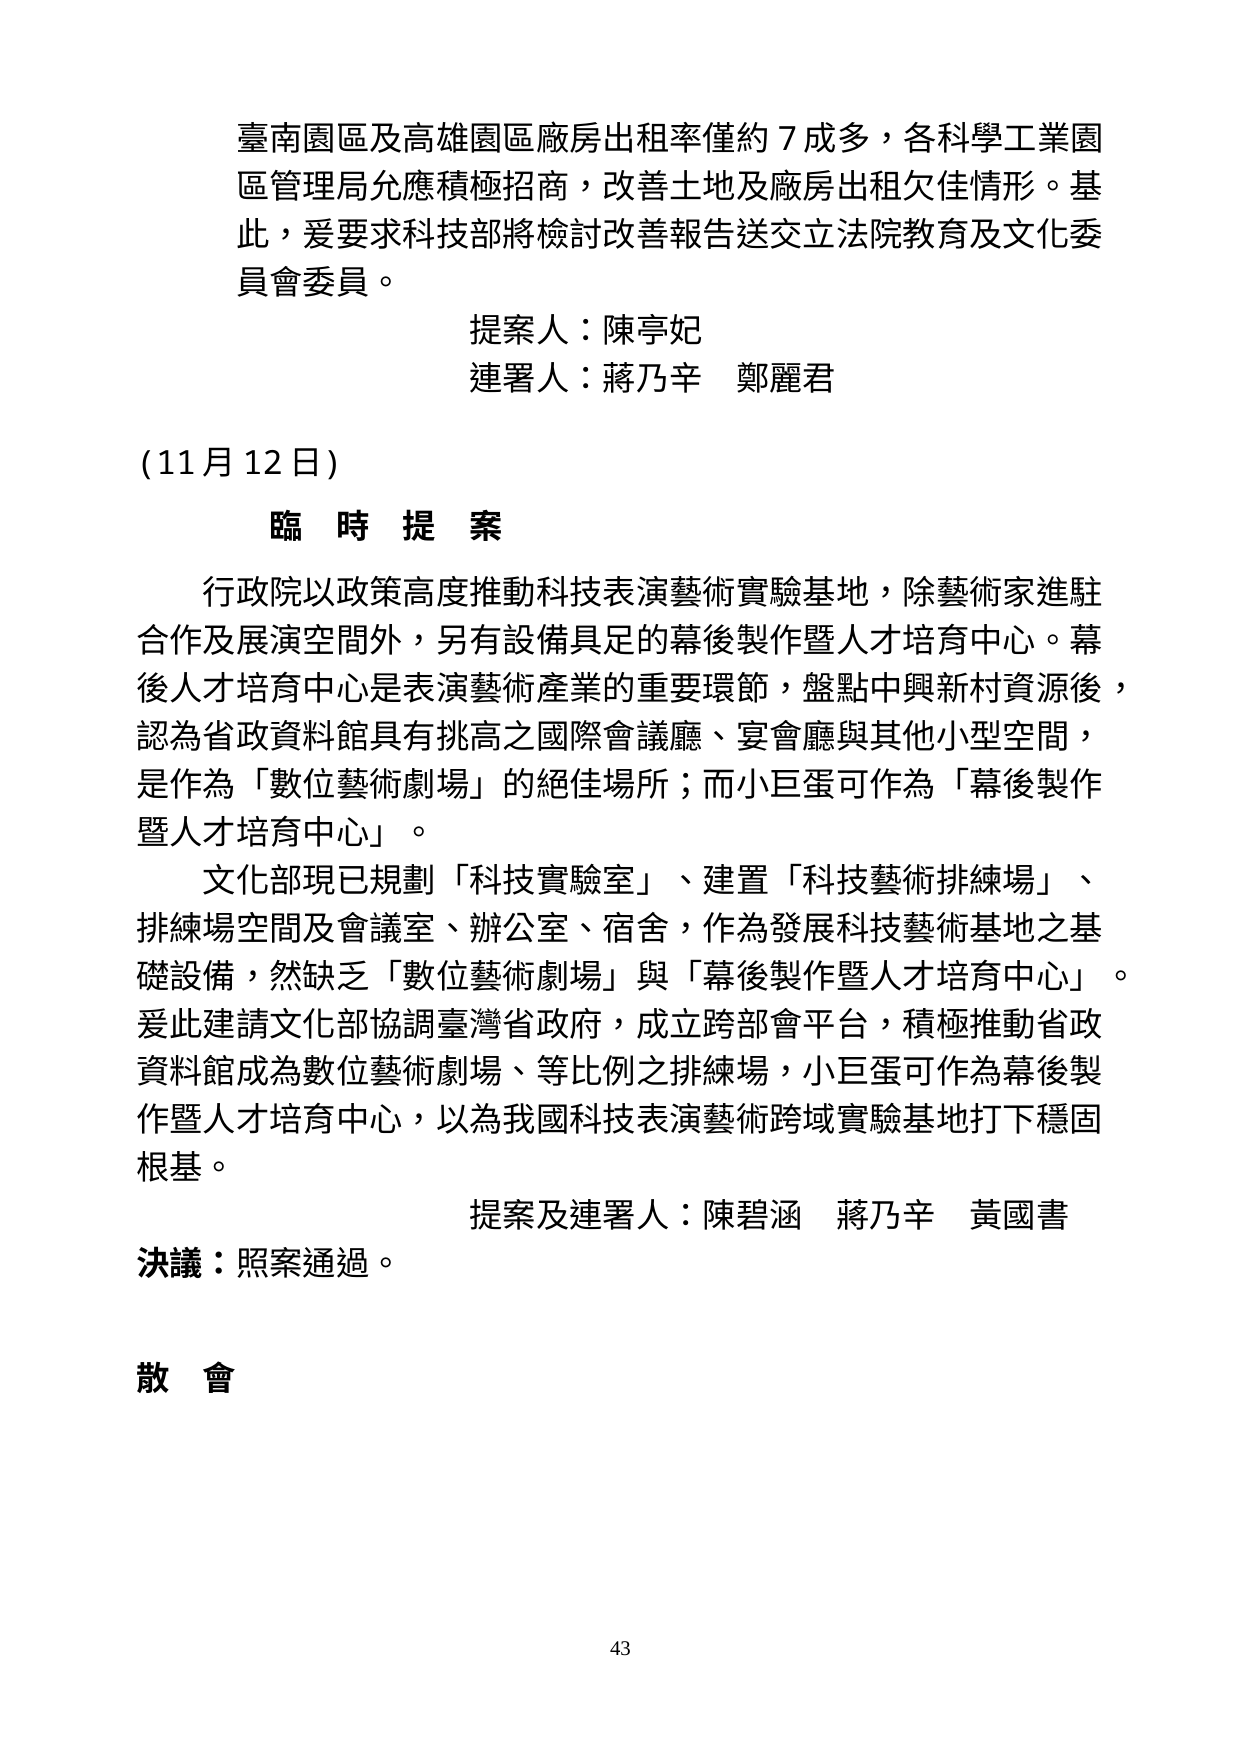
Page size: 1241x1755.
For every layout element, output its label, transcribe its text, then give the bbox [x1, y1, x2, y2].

text 散 會 [136, 1352, 1102, 1400]
text 提案人：陳亭妃 [136, 304, 1104, 352]
text 連署人：蔣乃辛 鄭麗君 [136, 352, 1104, 400]
text 臨 時 提 案 [136, 500, 1102, 548]
text 提案及連署人：陳碧涵 蔣乃辛 黃國書 [136, 1189, 1104, 1237]
text 文化部現已規劃「科技實驗室」、建置「科技藝術排練場」、排練場空間及會議室、辦公室、宿舍，作為發展科技藝術基地之基礎設備，然缺乏「數位藝術劇場」與「幕後製作暨人才培育中心」。爰此建請文化部協調臺灣省政府，成立跨部會平台，積極推動省政資料館成為數位藝術劇場、等比例之排練場，小巨蛋可作為幕後製作暨人才培育中心，以為我國科技表演藝術跨域實驗基地打下穩固根基。 [136, 854, 1104, 1189]
text (11月12日) [136, 418, 1104, 481]
text 決議：照案通過。 [136, 1237, 1104, 1285]
text 行政院以政策高度推動科技表演藝術實驗基地，除藝術家進駐合作及展演空間外，另有設備具足的幕後製作暨人才培育中心。幕後人才培育中心是表演藝術產業的重要環節，盤點中興新村資源後，認為省政資料館具有挑高之國際會議廳、宴會廳與其他小型空間，是作為「數位藝術劇場」的絕佳場所；而小巨蛋可作為「幕後製作暨人才培育中心」。 [136, 566, 1104, 854]
text 臺南園區及高雄園區廠房出租率僅約7成多，各科學工業園區管理局允應積極招商，改善土地及廠房出租欠佳情形。基此，爰要求科技部將檢討改善報告送交立法院教育及文化委員會委員。 [236, 112, 1104, 304]
